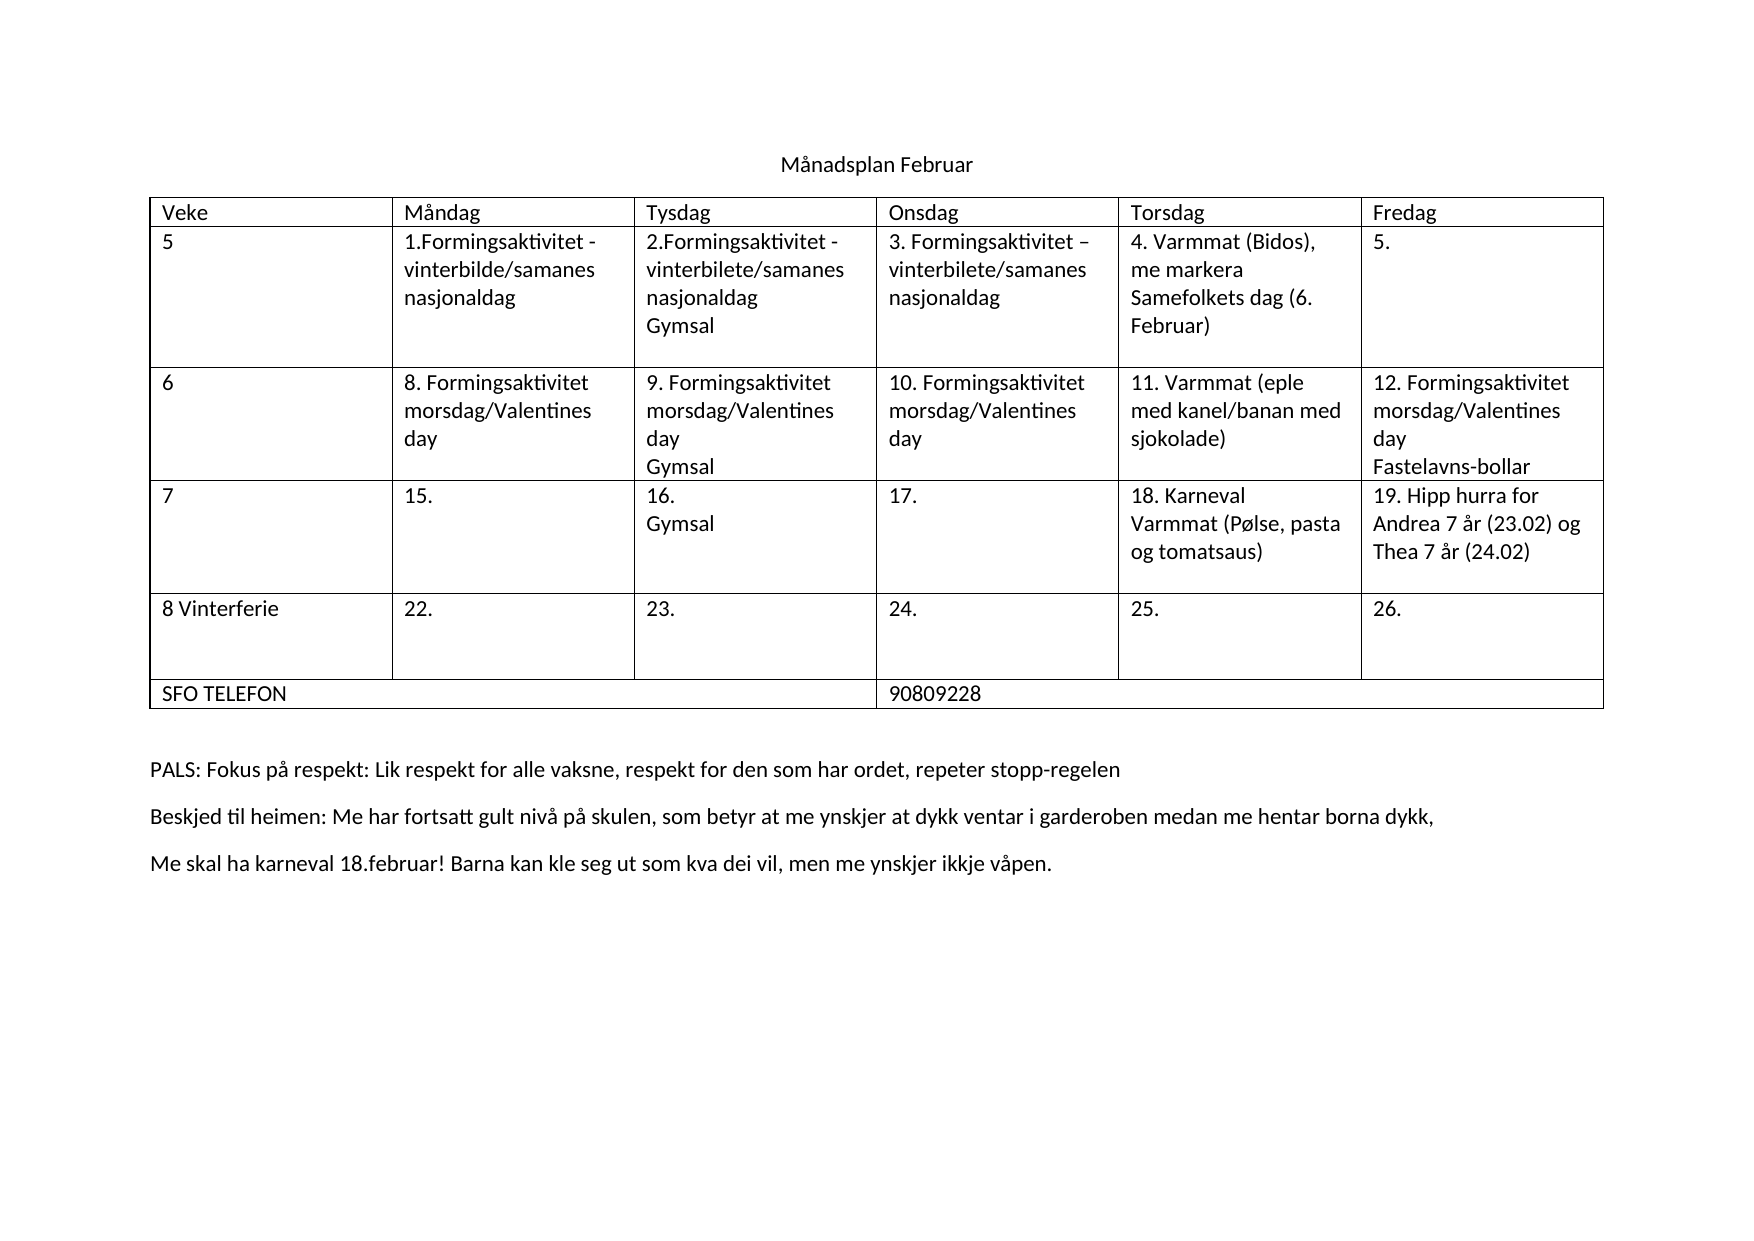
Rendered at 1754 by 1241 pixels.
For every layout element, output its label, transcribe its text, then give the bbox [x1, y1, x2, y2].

table_cell 9. Formingsaktivitet morsdag/Valentines day Gymsal [635, 368, 876, 480]
table_cell 15. [393, 481, 634, 593]
table_cell 11. Varmmat (eple med kanel/banan med sjokolade) [1119, 368, 1361, 480]
table_cell 10. Formingsaktivitet morsdag/Valentines day [877, 368, 1118, 480]
table_cell 22. [393, 594, 634, 678]
table_header Måndag [393, 198, 634, 226]
table_cell SFO TELEFON [151, 680, 876, 707]
table_cell 26. [1362, 594, 1603, 678]
text Månadsplan Februar [150, 150, 1604, 178]
table_header Veke [151, 198, 392, 226]
table_cell 2.Formingsaktivitet - vinterbilete/samanes nasjonaldag Gymsal [635, 227, 876, 367]
table_header Fredag [1362, 198, 1603, 226]
table_cell 5 [151, 227, 392, 367]
table_cell 8. Formingsaktivitet morsdag/Valentines day [393, 368, 634, 480]
table_cell 4. Varmmat (Bidos), me markera Samefolkets dag (6. Februar) [1119, 227, 1361, 367]
table_cell 7 [151, 481, 392, 593]
table_header Onsdag [877, 198, 1118, 226]
table_cell 8 Vinterferie [151, 594, 392, 678]
table_header Torsdag [1119, 198, 1361, 226]
table_cell 25. [1119, 594, 1361, 678]
table_cell 18. Karneval Varmmat (Pølse, pasta og tomatsaus) [1119, 481, 1361, 593]
table_cell 12. Formingsaktivitet morsdag/Valentines day Fastelavns-bollar [1362, 368, 1603, 480]
table_cell 5. [1362, 227, 1603, 367]
text Me skal ha karneval 18.februar! Barna kan kle seg ut som kva dei vil, men me ynskjer ikkje våpen. [150, 849, 1604, 877]
table_cell 19. Hipp hurra for Andrea 7 år (23.02) og Thea 7 år (24.02) [1362, 481, 1603, 593]
table_cell 24. [877, 594, 1118, 678]
table_cell 16. Gymsal [635, 481, 876, 593]
table_cell 1.Formingsaktivitet - vinterbilde/samanes nasjonaldag [393, 227, 634, 367]
table_cell 90809228 [877, 680, 1603, 707]
text PALS: Fokus på respekt: Lik respekt for alle vaksne, respekt for den som har ordet, repeter stopp-regelen [150, 755, 1604, 783]
table_cell 3. Formingsaktivitet – vinterbilete/samanes nasjonaldag [877, 227, 1118, 367]
table_cell 17. [877, 481, 1118, 593]
table_cell 6 [151, 368, 392, 480]
text Beskjed til heimen: Me har fortsatt gult nivå på skulen, som betyr at me ynskjer at dykk ventar i garderoben medan me hentar borna dykk, [150, 802, 1604, 830]
table_cell 23. [635, 594, 876, 678]
table_header Tysdag [635, 198, 876, 226]
